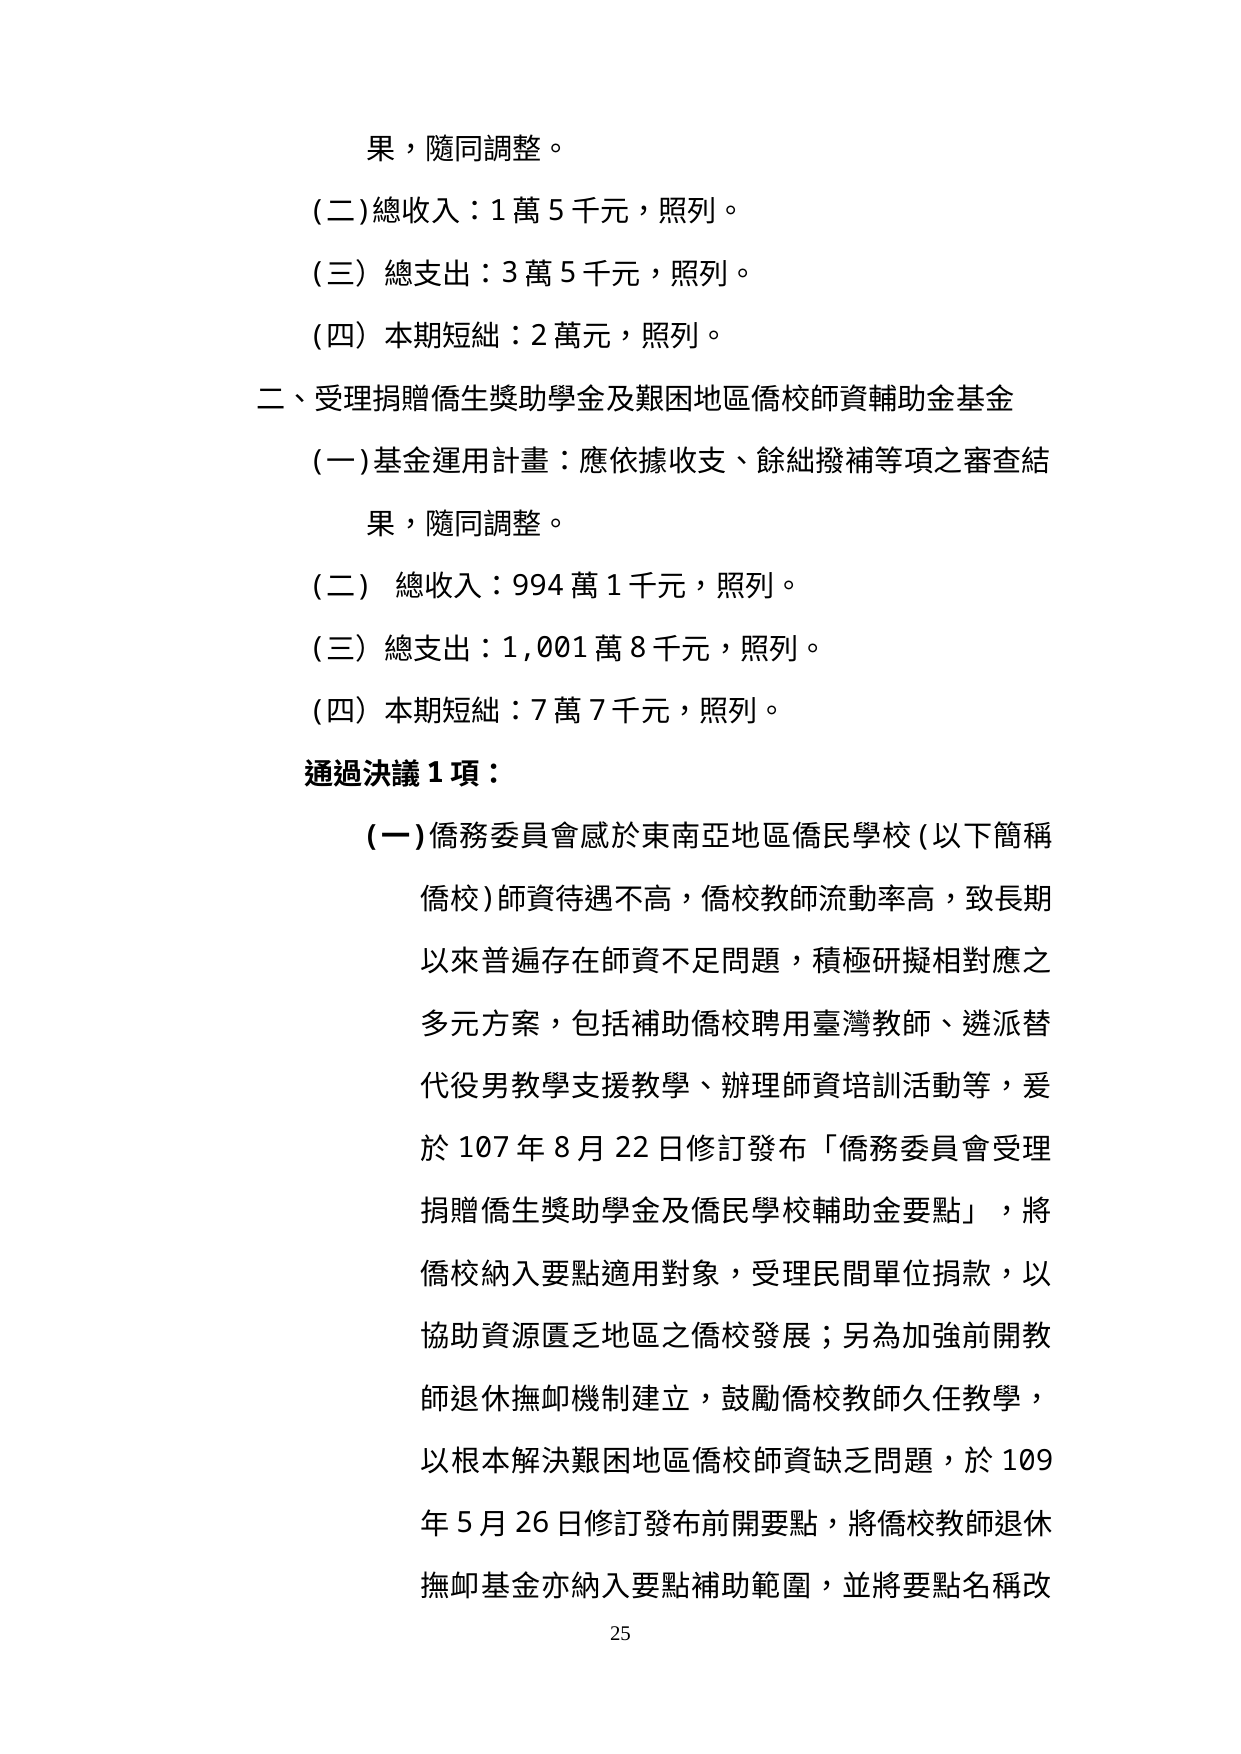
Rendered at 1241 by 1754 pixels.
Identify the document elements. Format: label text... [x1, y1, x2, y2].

text (四）本期短絀：2萬元，照列。 [308, 292, 1053, 355]
text 通過決議1項： [187, 730, 1053, 792]
text 二、受理捐贈僑生獎助學金及艱困地區僑校師資輔助金基金 [187, 355, 1053, 417]
text 果，隨同調整。 [308, 105, 1053, 167]
text (一)基金運用計畫：應依據收支、餘絀撥補等項之審查結果，隨同調整。 [308, 417, 1053, 542]
text (三）總支出：3萬5千元，照列。 [308, 230, 1053, 292]
text (一)僑務委員會感於東南亞地區僑民學校(以下簡稱僑校)師資待遇不高，僑校教師流動率高，致長期以來普遍存在師資不足問題，積極研擬相對應之多元方案，包括補助僑校聘用臺灣教師、遴派替代役男教學支援教學、辦理師資培訓活動等，爰於107年8月22日修訂發布「僑務委員會受理捐贈僑生獎助學金及僑民學校輔助金要點」，將僑校納入要點適用對象，受理民間單位捐款，以協助資源匱乏地區之僑校發展；另為加強前開教師退休撫卹機制建立，鼓勵僑校教師久任教學，以根本解決艱困地區僑校師資缺乏問題，於109年5月26日修訂發布前開要點，將僑校教師退休撫卹基金亦納入要點補助範圍，並將要點名稱改 [362, 792, 1053, 1605]
text (二) 總收入：994萬1千元，照列。 [308, 542, 1053, 605]
text (四）本期短絀：7萬7千元，照列。 [308, 667, 1053, 730]
text (二)總收入：1萬5千元，照列。 [308, 167, 1053, 230]
text (三）總支出：1,001萬8千元，照列。 [308, 605, 1053, 667]
